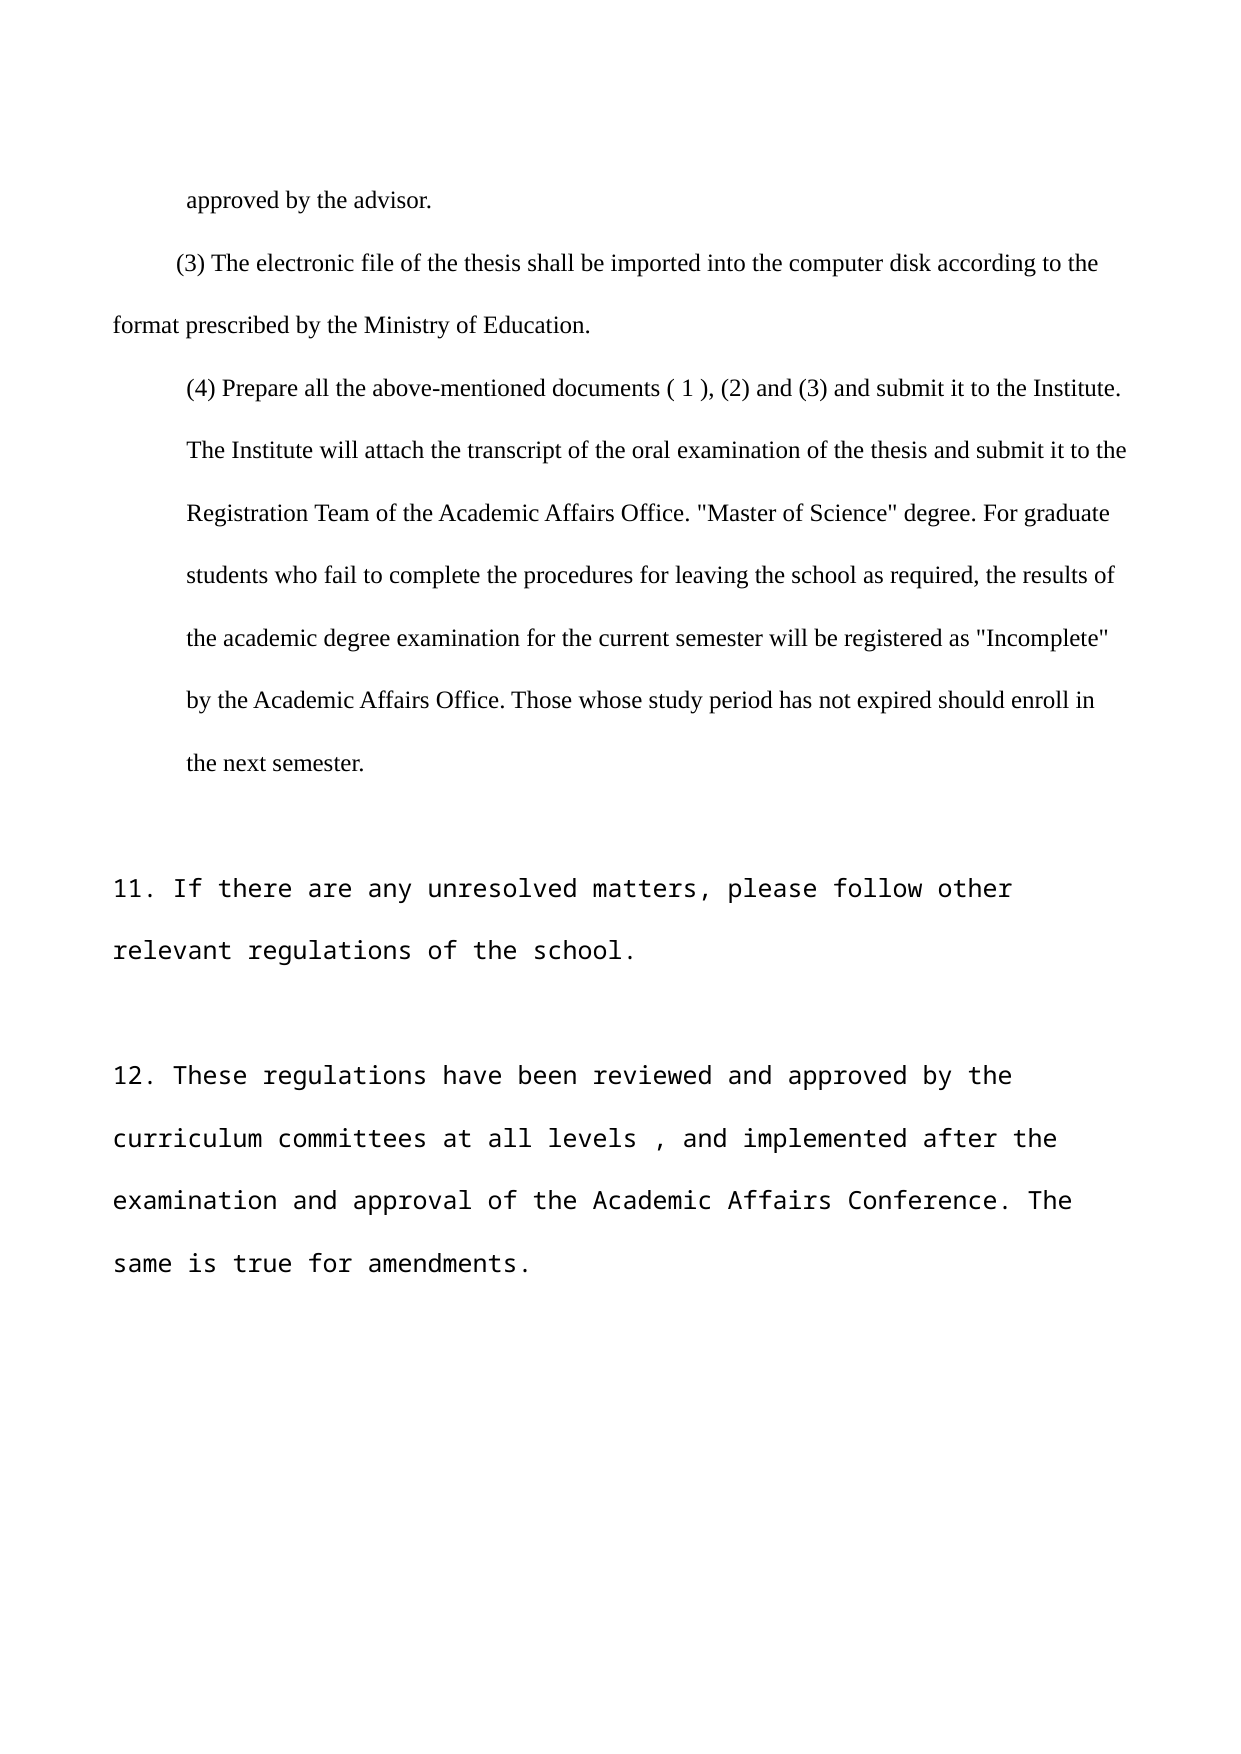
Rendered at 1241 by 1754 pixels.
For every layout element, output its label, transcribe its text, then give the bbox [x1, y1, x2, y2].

text (3) The electronic file of the thesis shall be imported into the computer disk according to the format prescribed by the Ministry of Education. [112, 221, 1128, 346]
text approved by the advisor. [186, 158, 1128, 221]
text (4) Prepare all the above-mentioned documents ( 1 ), (2) and (3) and submit it to the Institute. The Institute will attach the transcript of the oral examination of the thesis and submit it to the Registration Team of the Academic Affairs Office. "Master of Science" degree. For graduate students who fail to complete the procedures for leaving the school as required, the results of the academic degree examination for the current semester will be registered as "Incomplete" by the Academic Affairs Office. Those whose study period has not expired should enroll in the next semester. [186, 346, 1128, 783]
text 12. These regulations have been reviewed and approved by the curriculum committees at all levels , and implemented after the examination and approval of the Academic Affairs Conference. The same is true for amendments. [112, 1033, 1128, 1283]
text 11. If there are any unresolved matters, please follow other relevant regulations of the school. [112, 846, 1128, 971]
